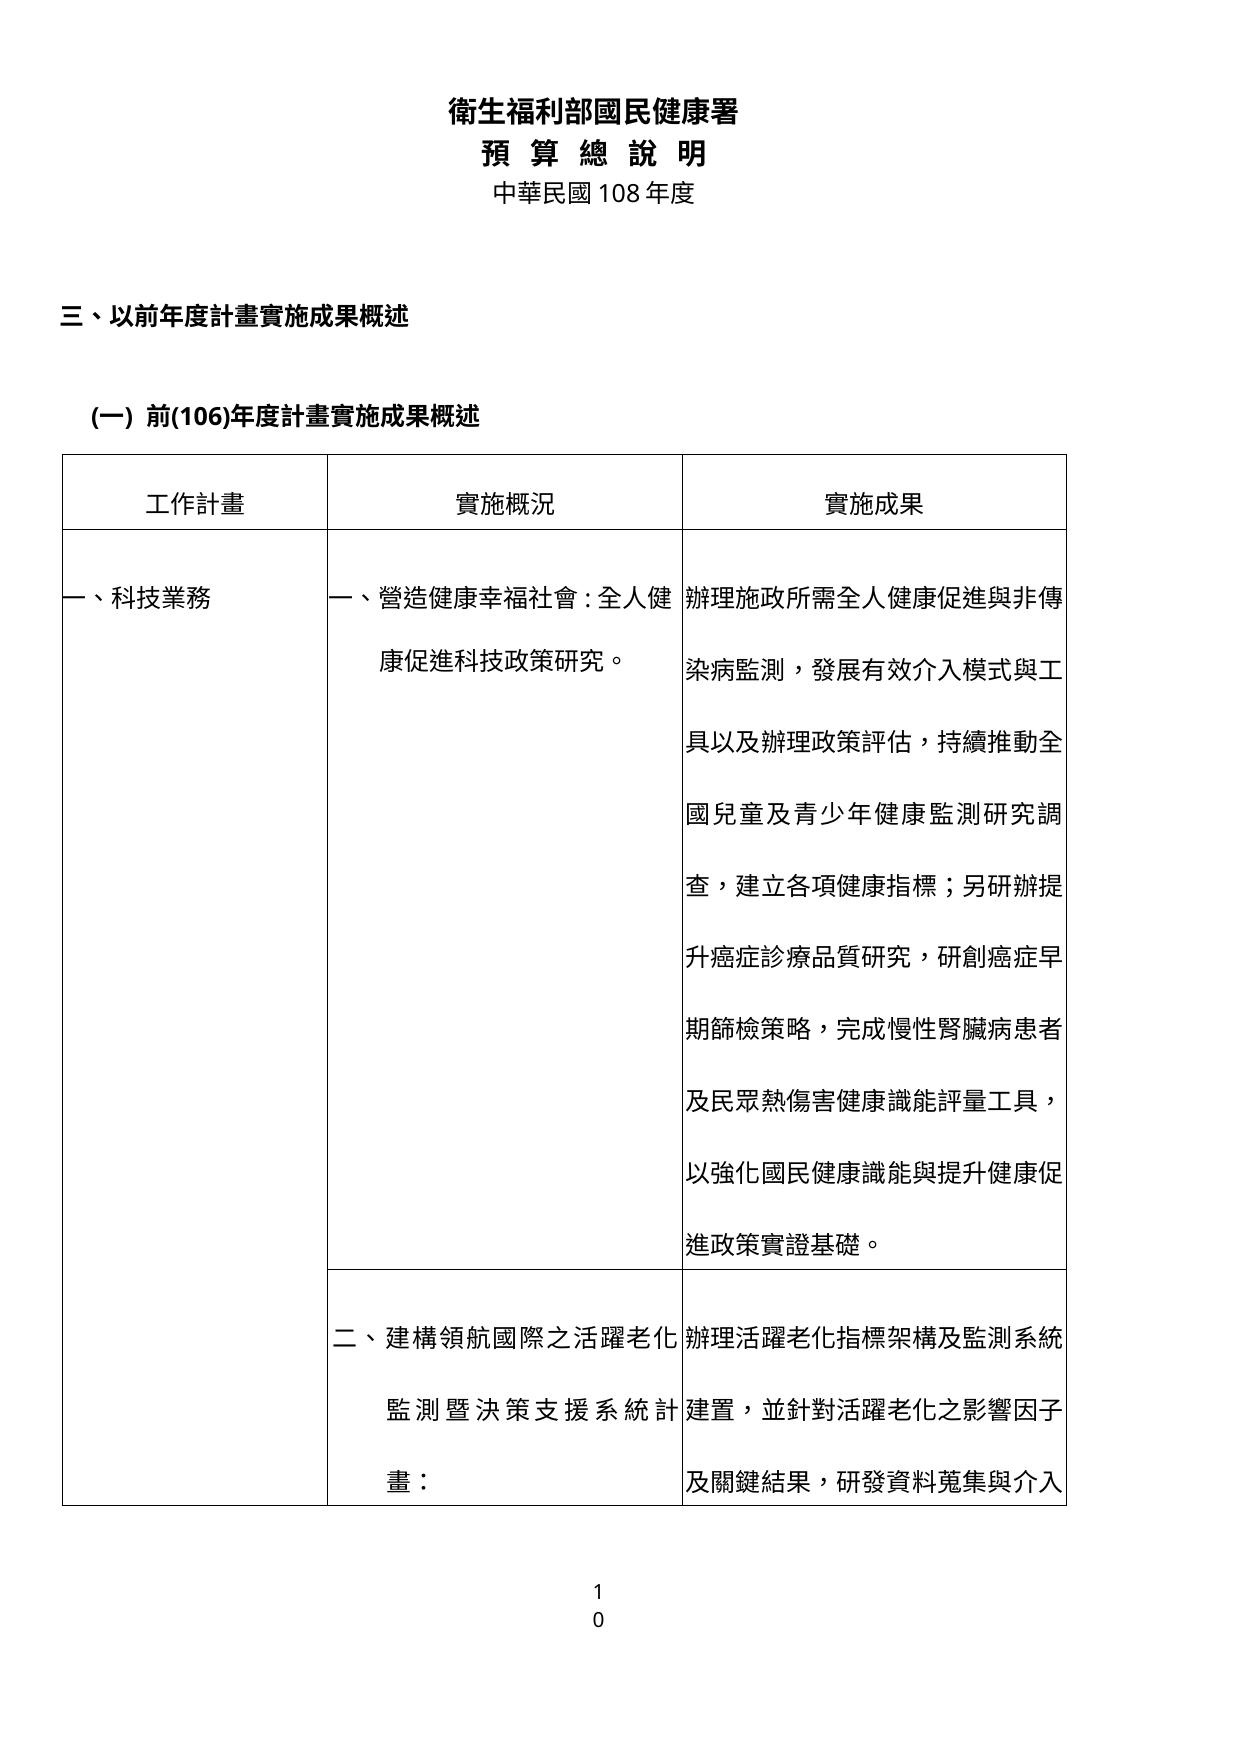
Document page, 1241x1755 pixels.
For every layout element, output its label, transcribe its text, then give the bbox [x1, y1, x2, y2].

text (一) 前(106)年度計畫實施成果概述 [91, 373, 1128, 435]
table_header 實施成果 [683, 455, 1066, 529]
table_cell 一、營造健康幸福社會 : 全人健 康促進科技政策研究。 [328, 530, 682, 1269]
table_cell 辦理活躍老化指標架構及監測系統建置，並針對活躍老化之影響因子及關鍵結果，研發資料蒐集與介入 [683, 1270, 1066, 1505]
table_header 工作計畫 [63, 455, 327, 529]
text 三、以前年度計畫實施成果概述 [59, 273, 1128, 335]
table_cell 一、科技業務 [63, 530, 327, 1505]
table_header 實施概況 [328, 455, 682, 529]
table_cell 二、建構領航國際之活躍老化監測暨決策支援系統計畫： [328, 1270, 682, 1505]
table_cell 辦理施政所需全人健康促進與非傳染病監測，發展有效介入模式與工具以及辦理政策評估，持續推動全國兒童及青少年健康監測研究調查，建立各項健康指標；另研辦提升癌症診療品質研究，研創癌症早期篩檢策略，完成慢性腎臟病患者及民眾熱傷害健康識能評量工具，以強化國民健康識能與提升健康促進政策實證基礎。 [683, 530, 1066, 1269]
